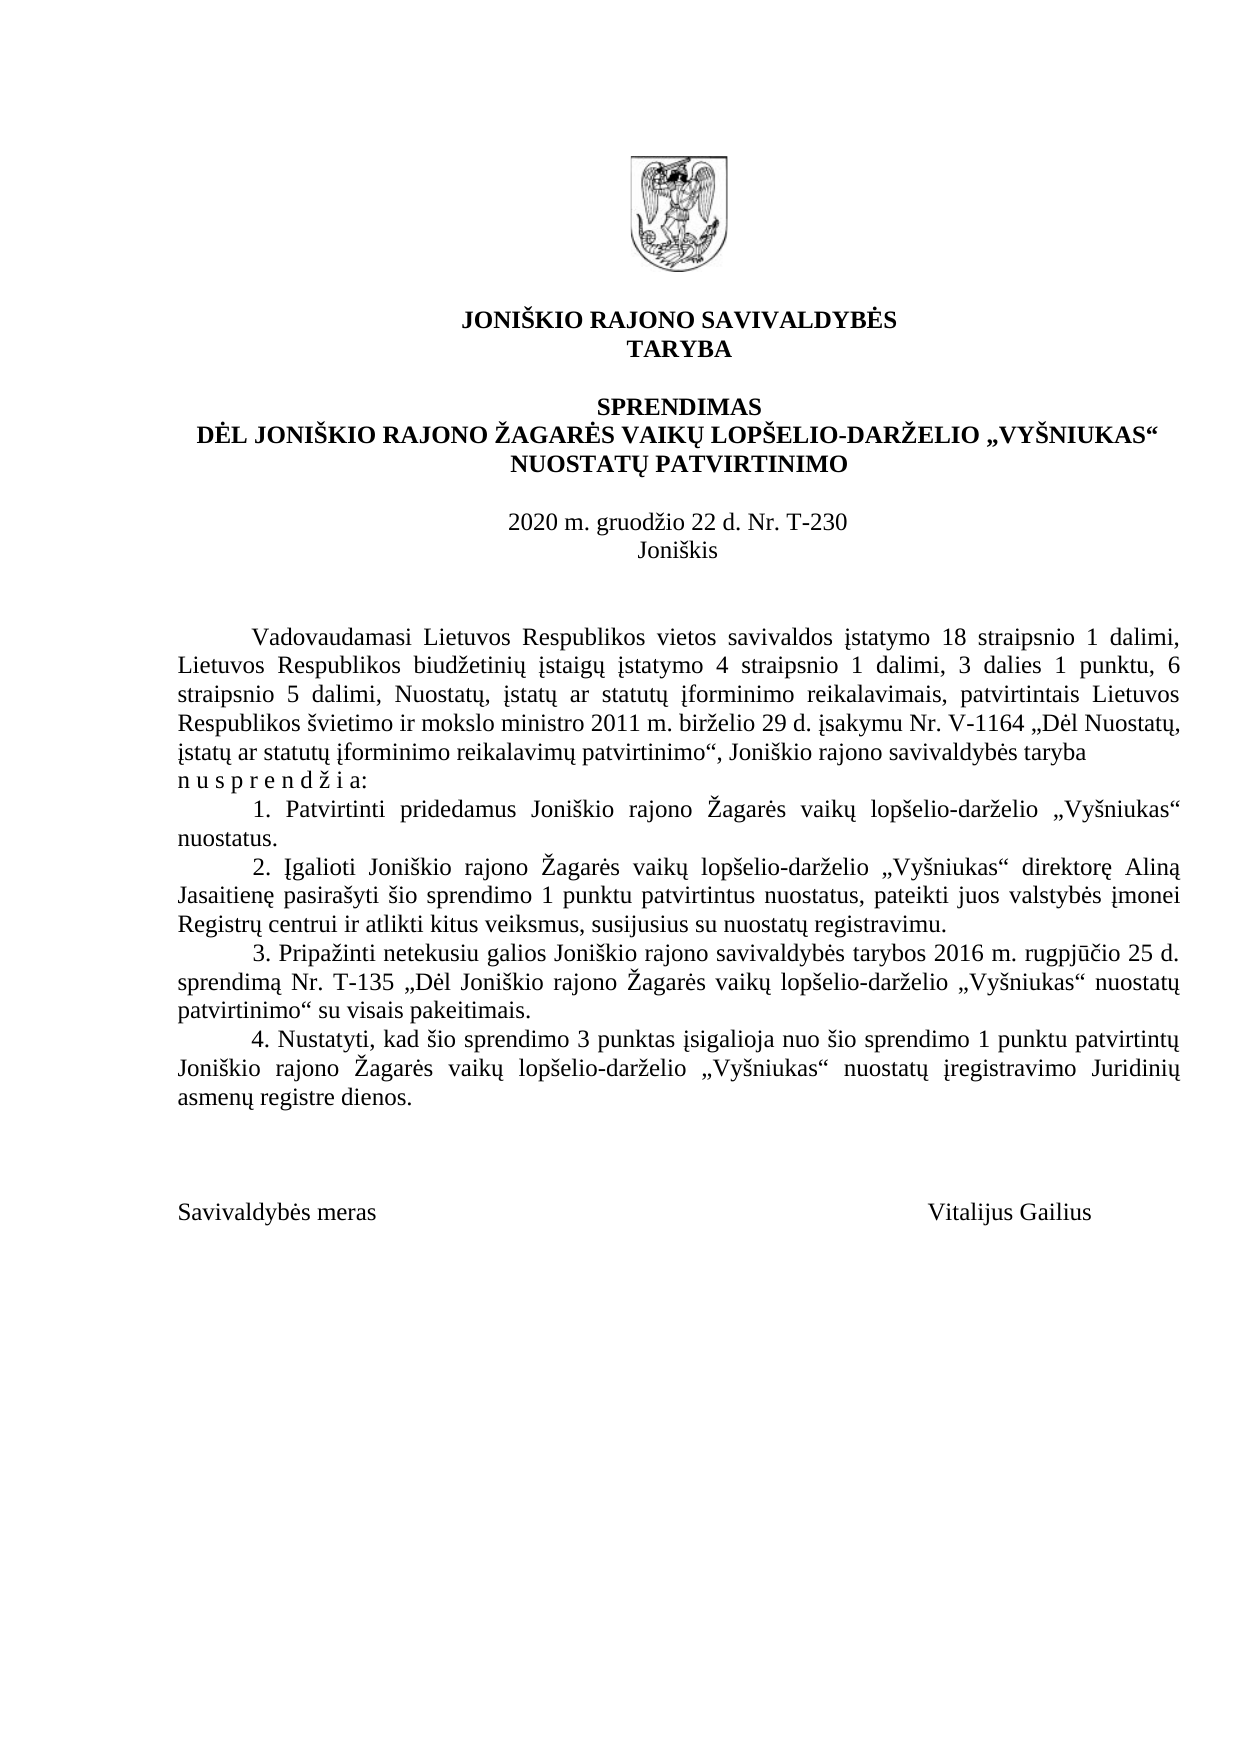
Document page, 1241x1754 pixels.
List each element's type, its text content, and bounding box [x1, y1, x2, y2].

text n u s p r e n d ž i a: [177, 765, 1181, 794]
text 2. Įgalioti Joniškio rajono Žagarės vaikų lopšelio-darželio „Vyšniukas“ direktorę Aliną Jasaitienę pasirašyti šio sprendimo 1 punktu patvirtintus nuostatus, pateikti juos valstybės įmonei Registrų centrui ir atlikti kitus veiksmus, susijusius su nuostatų registravimu. [177, 852, 1181, 938]
text 2020 m. gruodžio 22 d. Nr. T-230 [174, 507, 1181, 535]
text Joniškis [174, 535, 1181, 564]
text DĖL JONIŠKIO RAJONO ŽAGARĖS VAIKŲ LOPŠELIO-DARŽELIO „VYŠNIUKAS“ NUOSTATŲ PATVIRTINIMO [174, 420, 1181, 478]
text Savivaldybės meras Vitalijus Gailius [177, 1197, 1181, 1225]
text Vadovaudamasi Lietuvos Respublikos vietos savivaldos įstatymo 18 straipsnio 1 dalimi, Lietuvos Respublikos biudžetinių įstaigų įstatymo 4 straipsnio 1 dalimi, 3 dalies 1 punktu, 6 straipsnio 5 dalimi, Nuostatų, įstatų ar statutų įforminimo reikalavimais, patvirtintais Lietuvos Respublikos švietimo ir mokslo ministro 2011 m. birželio 29 d. įsakymu Nr. V-1164 „Dėl Nuostatų, įstatų ar statutų įforminimo reikalavimų patvirtinimo“, Joniškio rajono savivaldybės taryba [177, 622, 1181, 765]
text 1. Patvirtinti pridedamus Joniškio rajono Žagarės vaikų lopšelio-darželio „Vyšniukas“ nuostatus. [177, 794, 1181, 852]
text SPRENDIMAS [177, 392, 1181, 420]
text Joniškio rajono savivaldybės TARYBA [177, 305, 1181, 363]
text 3. Pripažinti netekusiu galios Joniškio rajono savivaldybės tarybos 2016 m. rugpjūčio 25 d. sprendimą Nr. T-135 „Dėl Joniškio rajono Žagarės vaikų lopšelio-darželio „Vyšniukas“ nuostatų patvirtinimo“ su visais pakeitimais. [177, 938, 1181, 1024]
text 4. Nustatyti, kad šio sprendimo 3 punktas įsigalioja nuo šio sprendimo 1 punktu patvirtintų Joniškio rajono Žagarės vaikų lopšelio-darželio „Vyšniukas“ nuostatų įregistravimo Juridinių asmenų registre dienos. [177, 1024, 1181, 1110]
